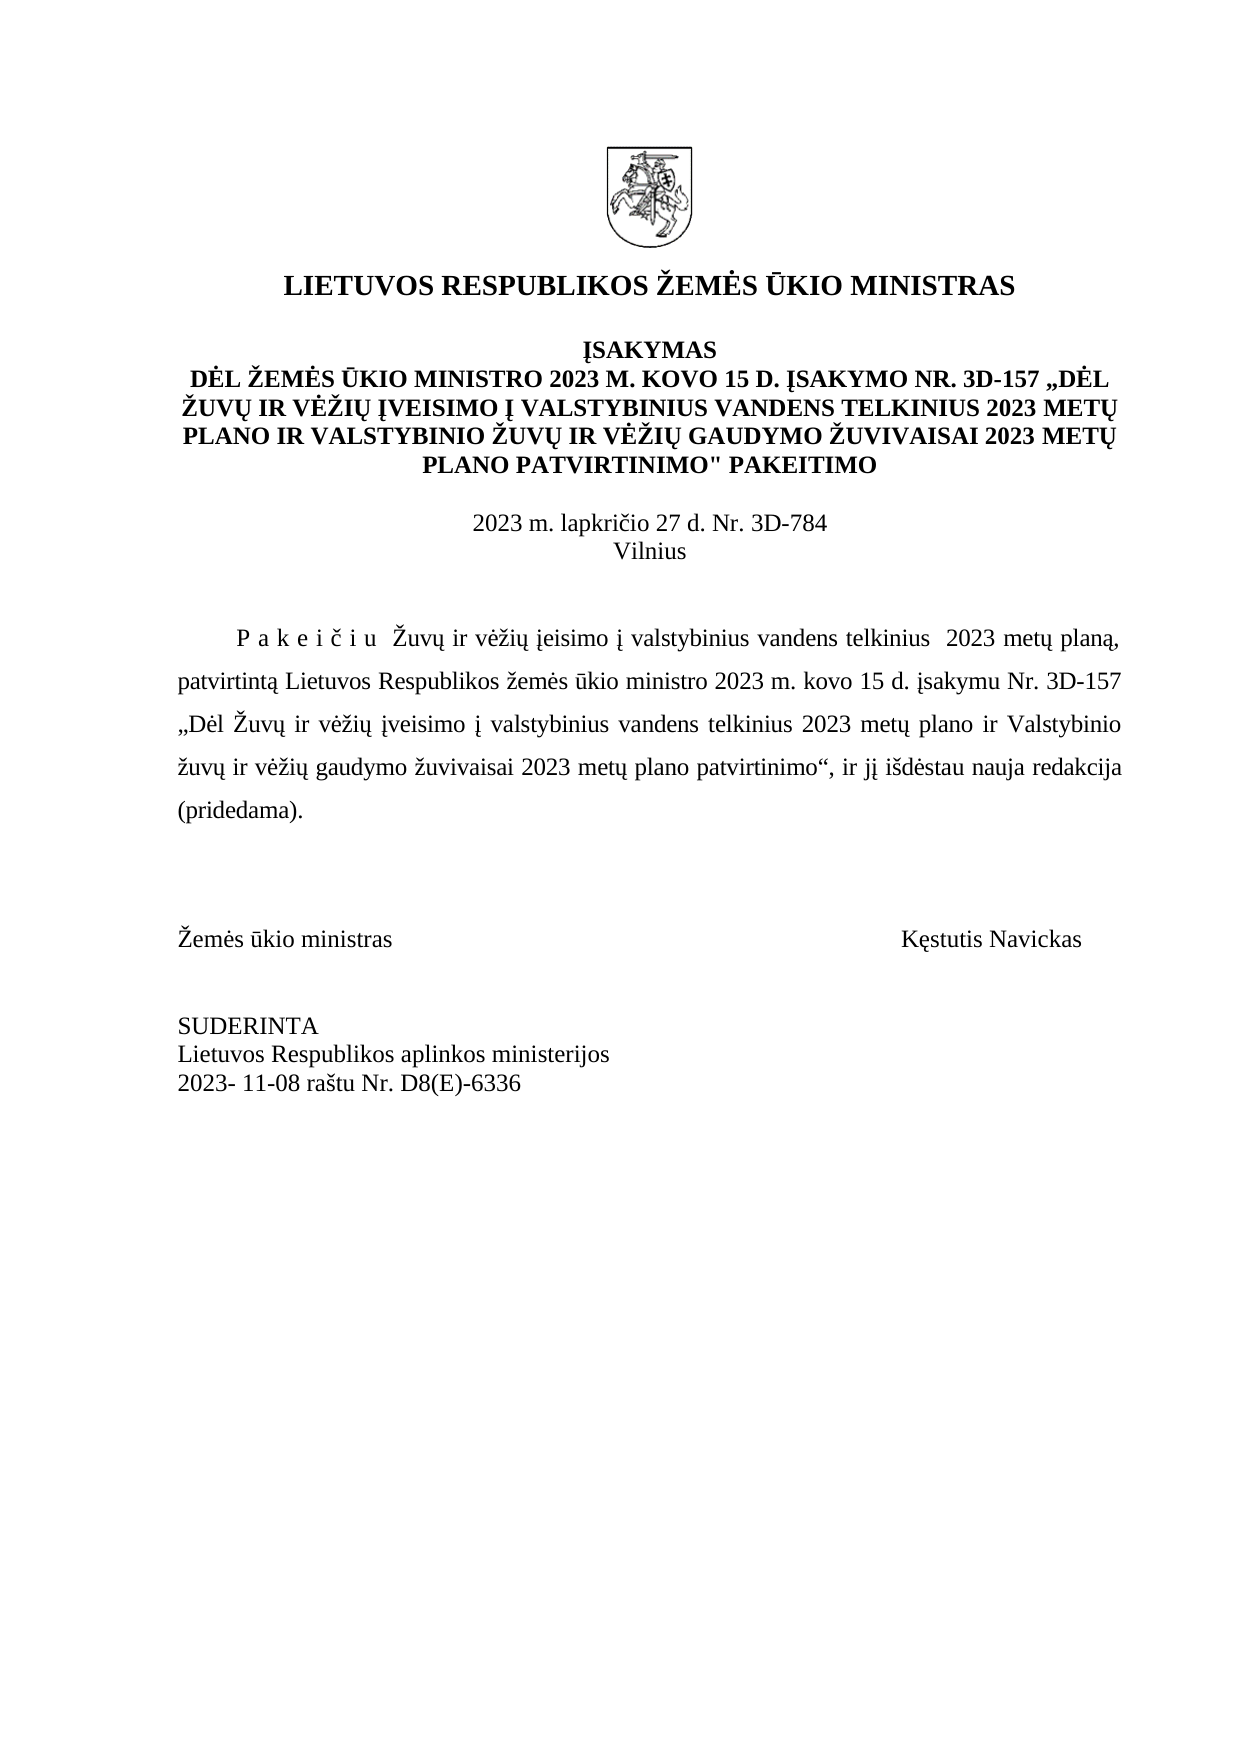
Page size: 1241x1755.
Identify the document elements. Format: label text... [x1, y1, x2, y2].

text DĖL ŽEMĖS ŪKIO MINISTRO 2023 M. KOVO 15 D. ĮSAKYMO NR. 3d-157 „DĖL ŽUVŲ ir vėžių ĮVEISIMO Į Valstybinius vandens TELKINIUS 2023 metų plano ir valstybinio žuvų ir vėžių gaudymo žuvivaisai 2023 metų Plano PATVIRTINIMO" pakeitimo [177, 364, 1122, 479]
text Lietuvos Respublikos aplinkos ministerijos [177, 1039, 1122, 1068]
text P a k e i č i u Žuvų ir vėžių įeisimo į valstybinius vandens telkinius 2023 metų planą, patvirtintą Lietuvos Respublikos žemės ūkio ministro 2023 m. kovo 15 d. įsakymu Nr. 3D-157 „Dėl Žuvų ir vėžių įveisimo į valstybinius vandens telkinius 2023 metų plano ir Valstybinio žuvų ir vėžių gaudymo žuvivaisai 2023 metų plano patvirtinimo“, ir jį išdėstau nauja redakcija (pridedama). [177, 623, 1122, 824]
text ĮSAKYMAS [177, 335, 1122, 364]
text LIETUVOS RESPUBLIKOS ŽEMĖS ŪKIO MINISTRAS [177, 268, 1122, 302]
text Vilnius [177, 536, 1122, 565]
text Suderinta [177, 1011, 1122, 1039]
text 2023- 11-08 raštu Nr. D8(E)-6336 [177, 1068, 1122, 1097]
text Žemės ūkio ministras Kęstutis Navickas [177, 924, 1122, 953]
text 2023 m. lapkričio 27 d. Nr. 3D-784 [177, 508, 1122, 536]
